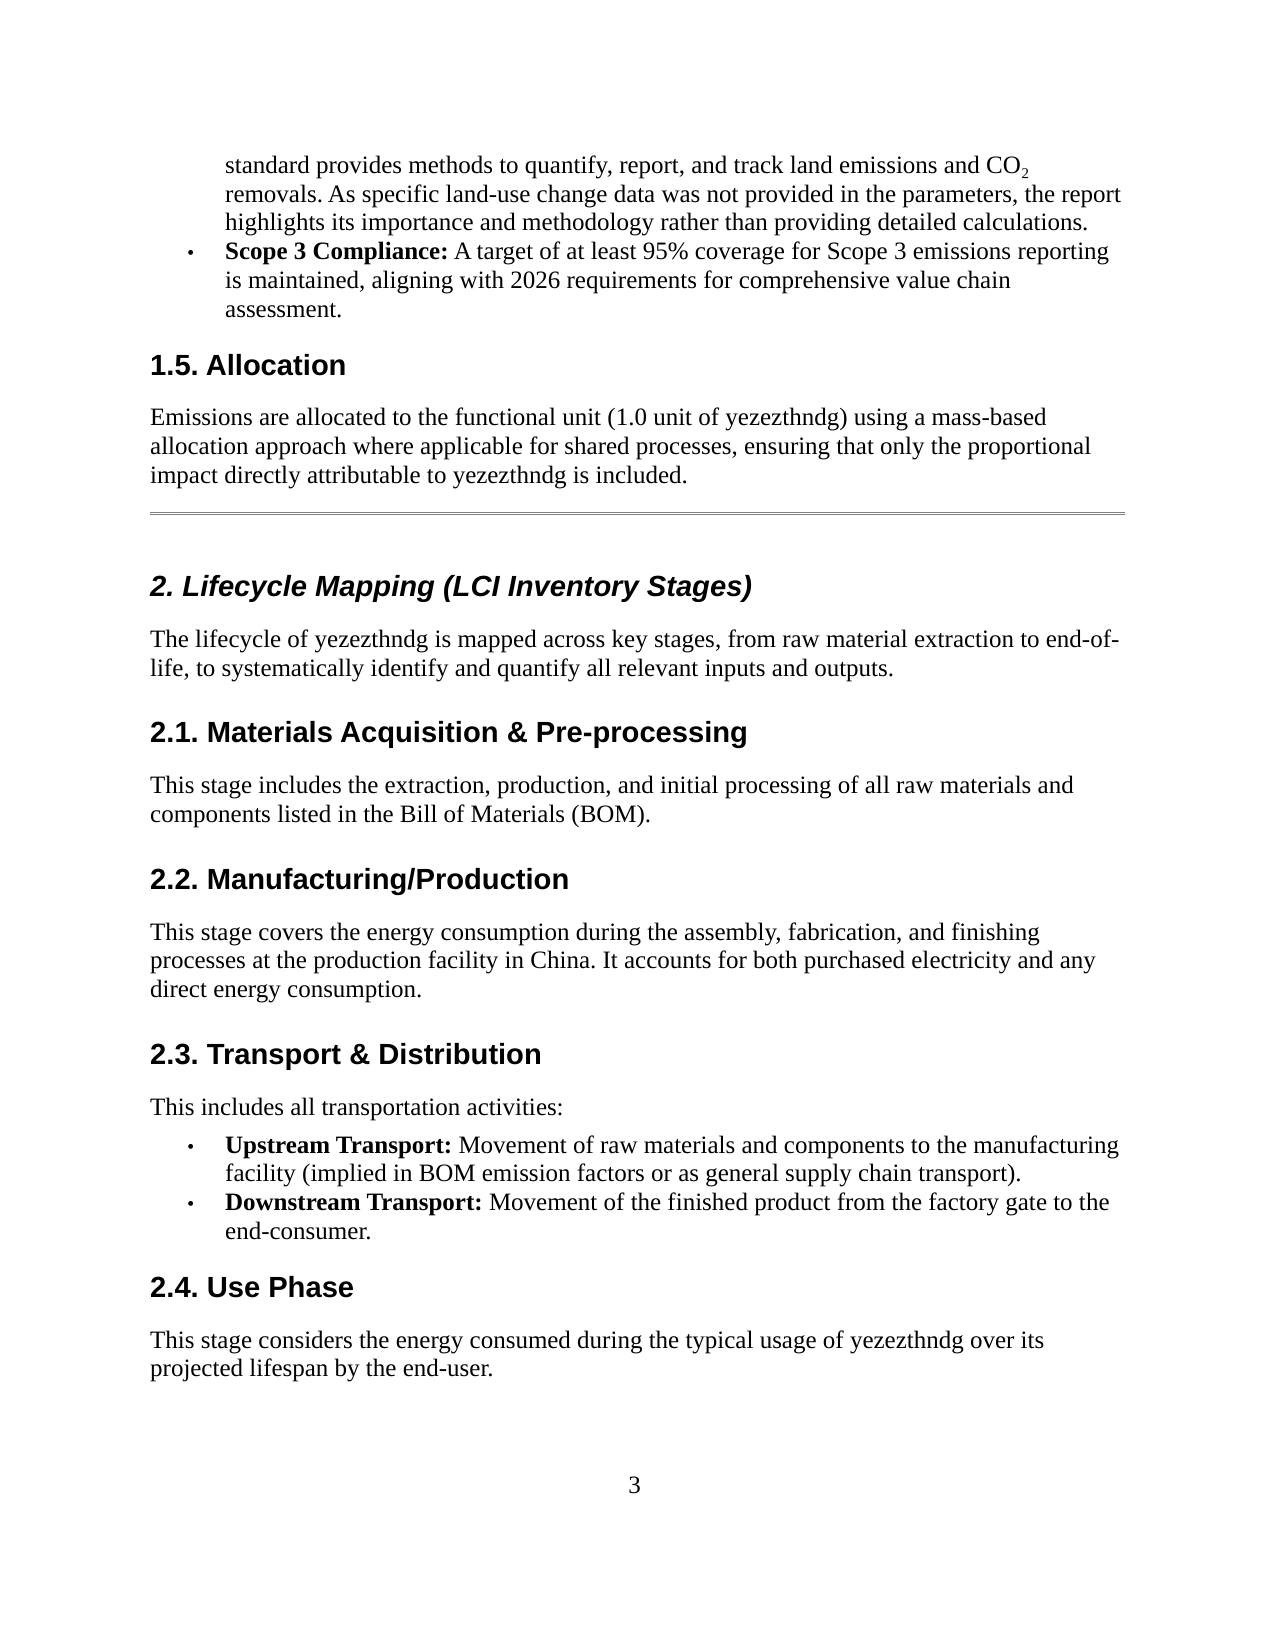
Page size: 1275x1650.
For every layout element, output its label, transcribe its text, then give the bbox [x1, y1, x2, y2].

subtitle 2.2. Manufacturing/Production [150, 862, 1125, 895]
text This includes all transportation activities: [150, 1092, 1125, 1121]
text This stage includes the extraction, production, and initial processing of all raw materials and components listed in the Bill of Materials (BOM). [150, 770, 1125, 828]
subtitle 2.3. Transport & Distribution [150, 1037, 1125, 1071]
text This stage covers the energy consumption during the assembly, fabrication, and finishing processes at the production facility in China. It accounts for both purchased electricity and any direct energy consumption. [150, 917, 1125, 1003]
text Emissions are allocated to the functional unit (1.0 unit of yezezthndg) using a mass-based allocation approach where applicable for shared processes, ensuring that only the proportional impact directly attributable to yezezthndg is included. [150, 402, 1125, 489]
list Scope 3 Compliance: A target of at least 95% coverage for Scope 3 emissions reporting is maintained, aligning with 2026 requirements for comprehensive value chain assessment. [187, 236, 1125, 322]
subtitle 1.5. Allocation [150, 347, 1125, 381]
text This stage considers the energy consumed during the typical usage of yezezthndg over its projected lifespan by the end-user. [150, 1325, 1125, 1382]
text The lifecycle of yezezthndg is mapped across key stages, from raw material extraction to end-of-life, to systematically identify and quantify all relevant inputs and outputs. [150, 624, 1125, 681]
subtitle 2.1. Materials Acquisition & Pre-processing [150, 715, 1125, 749]
subtitle 2. Lifecycle Mapping (LCI Inventory Stages) [150, 569, 1125, 602]
list Downstream Transport: Movement of the finished product from the factory gate to the end-consumer. [187, 1187, 1125, 1245]
list Upstream Transport: Movement of raw materials and components to the manufacturing facility (implied in BOM emission factors or as general supply chain transport). [187, 1130, 1125, 1187]
subtitle 2.4. Use Phase [150, 1270, 1125, 1303]
list standard provides methods to quantify, report, and track land emissions and CO₂ removals. As specific land-use change data was not provided in the parameters, the report highlights its importance and methodology rather than providing detailed calculations. [187, 150, 1125, 236]
